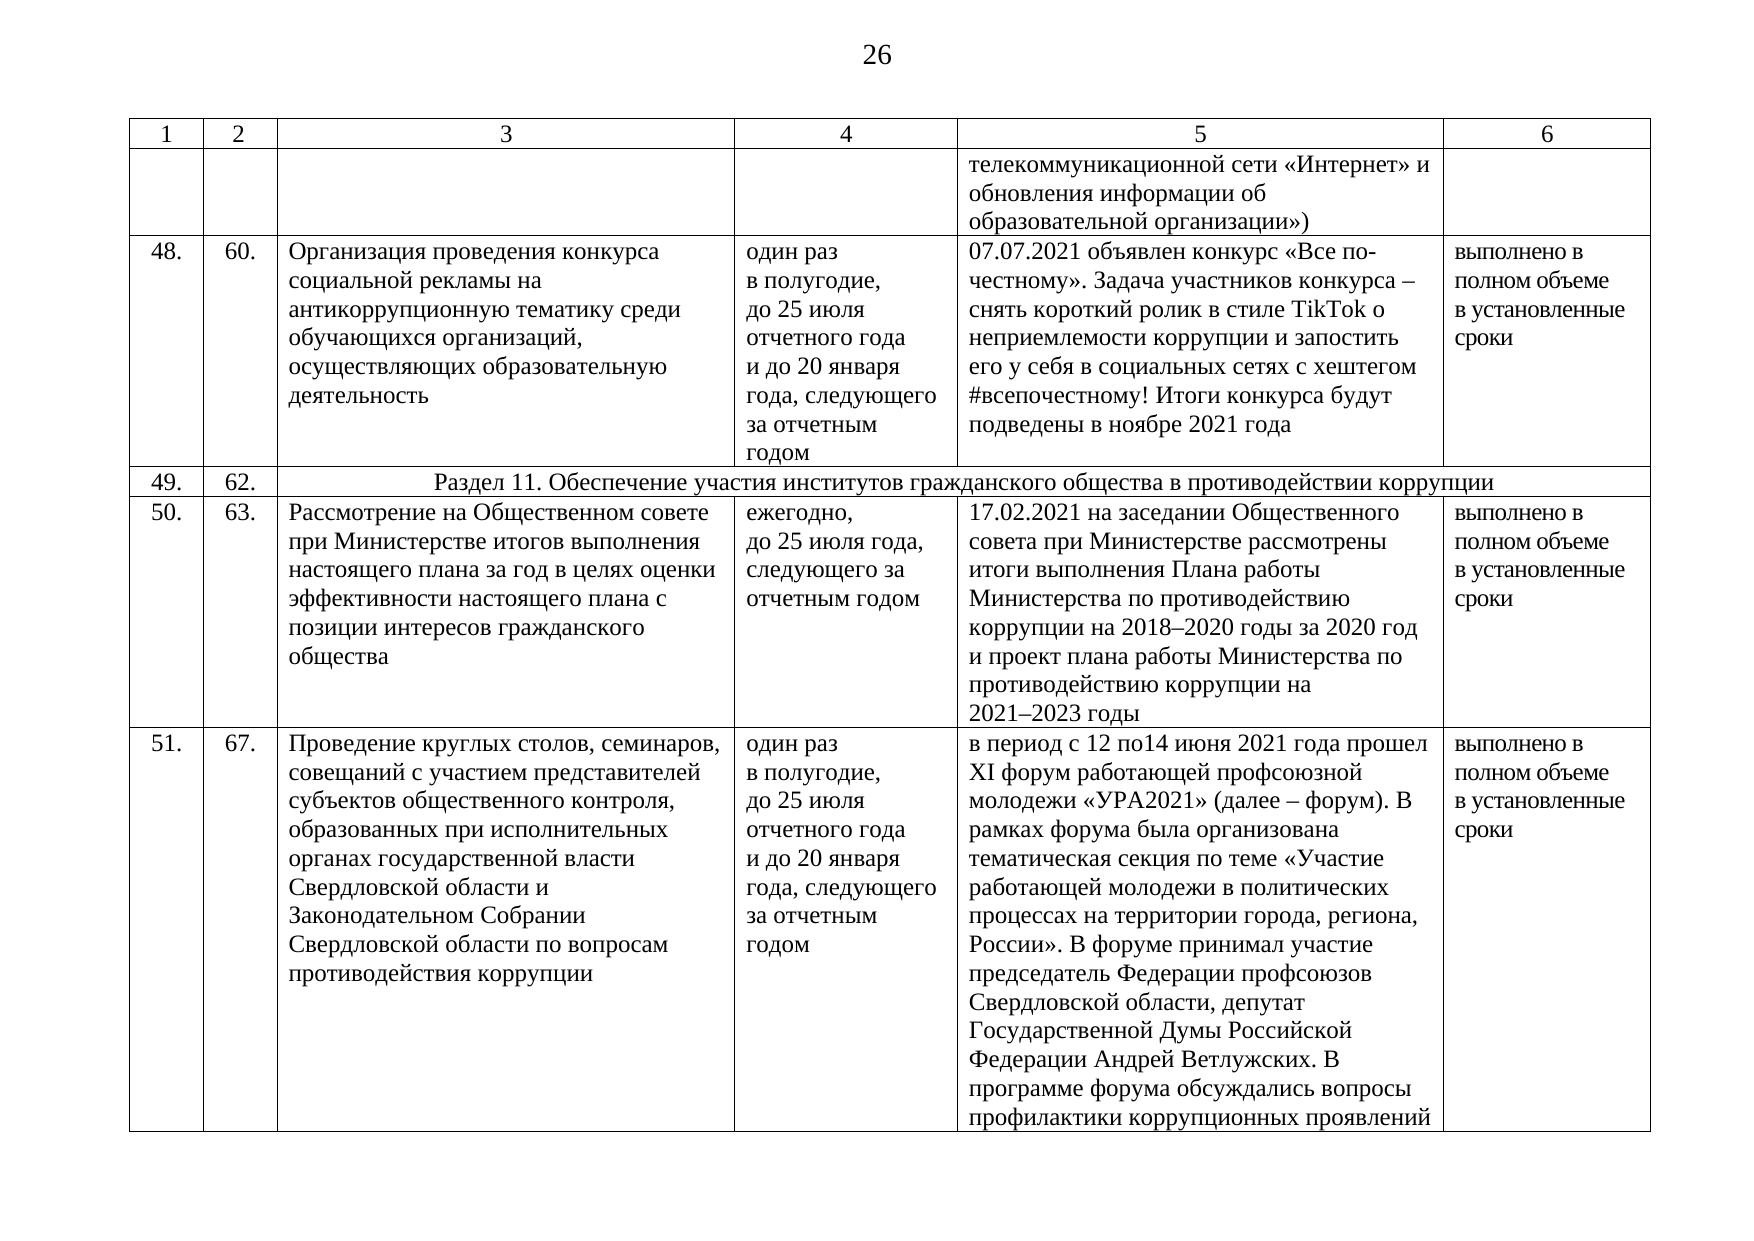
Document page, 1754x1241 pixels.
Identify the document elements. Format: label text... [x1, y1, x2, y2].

table_header 6 [1444, 119, 1650, 148]
table_cell 48. [130, 236, 203, 466]
table_cell телекоммуникационной сети «Интернет» и обновления информации об образовательной организации») [958, 149, 1443, 235]
table_cell [1444, 149, 1650, 235]
table_cell 60. [204, 236, 277, 466]
table_cell один раз в полугодие, до 25 июля отчетного года и до 20 января года, следующего за отчетным годом [735, 728, 957, 1131]
table_cell [735, 149, 957, 235]
table_cell 49. [130, 467, 203, 496]
table_cell в период с 12 по14 июня 2021 года прошел XI форум работающей профсоюзной молодежи «УРА2021» (далее – форум). В рамках форума была организована тематическая секция по теме «Участие работающей молодежи в политических процессах на территории города, региона, России». В форуме принимал участие председатель Федерации профсоюзов Свердловской области, депутат Государственной Думы Российской Федерации Андрей Ветлужских. В программе форума обсуждались вопросы профилактики коррупционных проявлений [958, 728, 1443, 1131]
table_cell Рассмотрение на Общественном совете при Министерстве итогов выполнения настоящего плана за год в целях оценки эффективности настоящего плана с позиции интересов гражданского общества [278, 497, 734, 727]
table_cell 62. [204, 467, 277, 496]
table_cell [204, 149, 277, 235]
table_header 1 [130, 119, 203, 148]
table_cell ежегодно, до 25 июля года, следующего за отчетным годом [735, 497, 957, 727]
table_cell 63. [204, 497, 277, 727]
table_cell 67. [204, 728, 277, 1131]
table_cell выполнено в полном объеме в установленные сроки [1444, 728, 1650, 1131]
table_cell Раздел 11. Обеспечение участия институтов гражданского общества в противодействии коррупции [278, 467, 1650, 496]
table_header 5 [958, 119, 1443, 148]
table_cell [278, 149, 734, 235]
table_cell один раз в полугодие, до 25 июля отчетного года и до 20 января года, следующего за отчетным годом [735, 236, 957, 466]
table_cell 50. [130, 497, 203, 727]
table_cell 07.07.2021 объявлен конкурс «Все по-честному». Задача участников конкурса – снять короткий ролик в стиле TikTok о неприемлемости коррупции и запостить его у себя в социальных сетях с хештегом #всепочестному! Итоги конкурса будут подведены в ноябре 2021 года [958, 236, 1443, 466]
table_cell 17.02.2021 на заседании Общественного совета при Министерстве рассмотрены итоги выполнения Плана работы Министерства по противодействию коррупции на 2018–2020 годы за 2020 год и проект плана работы Министерства по противодействию коррупции на 2021–2023 годы [958, 497, 1443, 727]
table_cell [130, 149, 203, 235]
table_cell Организация проведения конкурса социальной рекламы на антикоррупционную тематику среди обучающихся организаций, осуществляющих образовательную деятельность [278, 236, 734, 466]
table_cell выполнено в полном объеме в установленные сроки [1444, 236, 1650, 466]
table_header 2 [204, 119, 277, 148]
table_cell выполнено в полном объеме в установленные сроки [1444, 497, 1650, 727]
table_header 3 [278, 119, 734, 148]
table_header 4 [735, 119, 957, 148]
table_cell Проведение круглых столов, семинаров, совещаний с участием представителей субъектов общественного контроля, образованных при исполнительных органах государственной власти Свердловской области и Законодательном Собрании Свердловской области по вопросам противодействия коррупции [278, 728, 734, 1131]
table_cell 51. [130, 728, 203, 1131]
